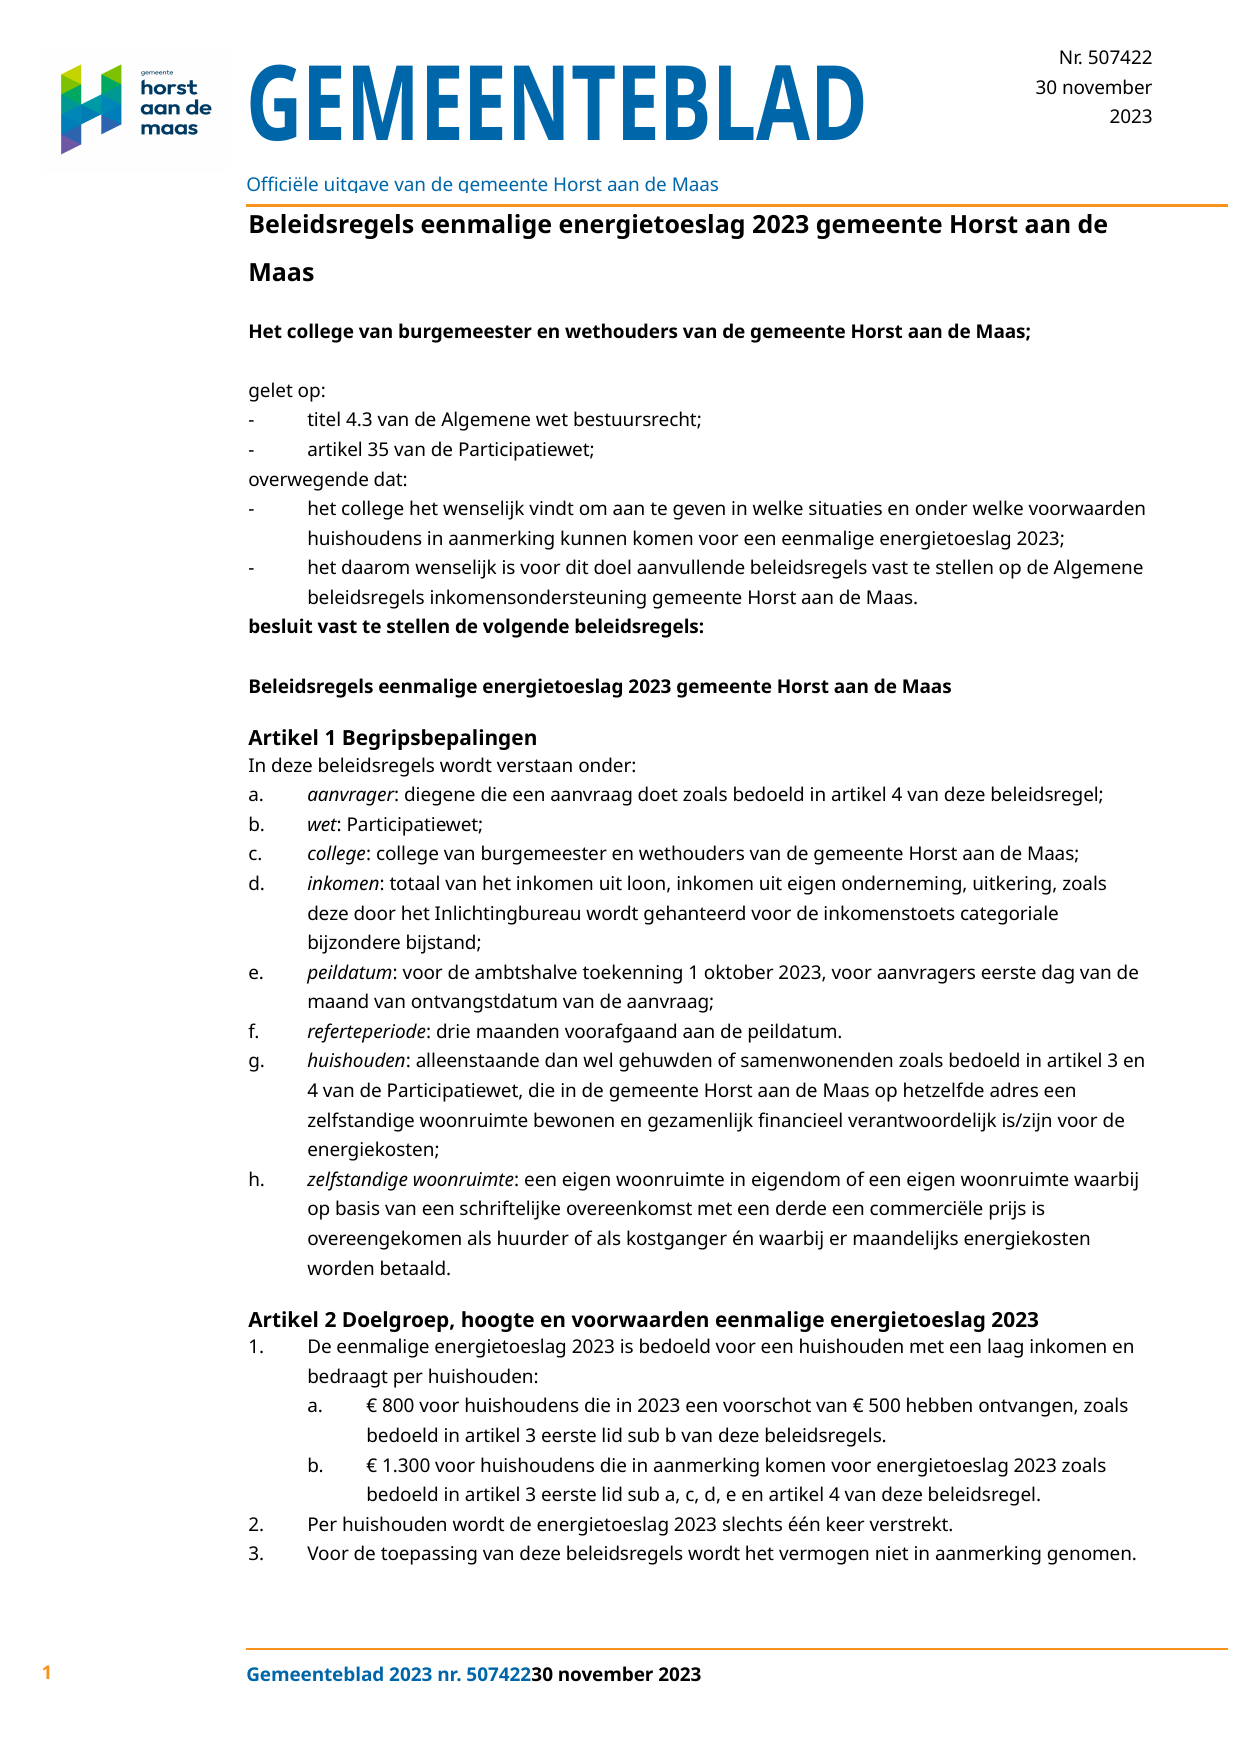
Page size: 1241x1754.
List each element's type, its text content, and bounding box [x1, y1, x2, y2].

text gelet op: [248, 377, 1152, 403]
list artikel 35 van de Participatiewet; [248, 436, 1152, 462]
list peildatum: voor de ambtshalve toekenning 1 oktober 2023, voor aanvragers eerste dag van de maand van ontvangstdatum van de aanvraag; [248, 959, 1152, 1014]
text In deze beleidsregels wordt verstaan onder: [248, 752, 1152, 777]
text Artikel 1 Begripsbepalingen [248, 723, 1152, 752]
list De eenmalige energietoeslag 2023 is bedoeld voor een huishouden met een laag inkomen en bedraagt per huishouden: [248, 1333, 1152, 1389]
list het daarom wenselijk is voor dit doel aanvullende beleidsregels vast te stellen op de Algemene beleidsregels inkomensondersteuning gemeente Horst aan de Maas. [248, 554, 1152, 610]
list titel 4.3 van de Algemene wet bestuursrecht; [248, 407, 1152, 432]
list Per huishouden wordt de energietoeslag 2023 slechts één keer verstrekt. [248, 1511, 1152, 1537]
text Beleidsregels eenmalige energietoeslag 2023 gemeente Horst aan de Maas [248, 207, 1152, 288]
text overwegende dat: [248, 466, 1152, 492]
list inkomen: totaal van het inkomen uit loon, inkomen uit eigen onderneming, uitkering, zoals deze door het Inlichtingbureau wordt gehanteerd voor de inkomenstoets categoriale bijzondere bijstand; [248, 870, 1152, 955]
list € 800 voor huishoudens die in 2023 een voorschot van € 500 hebben ontvangen, zoals bedoeld in artikel 3 eerste lid sub b van deze beleidsregels. [307, 1393, 1152, 1448]
list referteperiode: drie maanden voorafgaand aan de peildatum. [248, 1018, 1152, 1044]
picture [41, 47, 231, 172]
list wet: Participatiewet; [248, 811, 1152, 837]
text Beleidsregels eenmalige energietoeslag 2023 gemeente Horst aan de Maas [248, 673, 1152, 699]
list € 1.300 voor huishoudens die in aanmerking komen voor energietoeslag 2023 zoals bedoeld in artikel 3 eerste lid sub a, c, d, e en artikel 4 van deze beleidsregel. [307, 1452, 1152, 1507]
text Het college van burgemeester en wethouders van de gemeente Horst aan de Maas; [248, 318, 1152, 344]
text Artikel 2 Doelgroep, hoogte en voorwaarden eenmalige energietoeslag 2023 [248, 1305, 1152, 1333]
list huishouden: alleenstaande dan wel gehuwden of samenwonenden zoals bedoeld in artikel 3 en 4 van de Participatiewet, die in de gemeente Horst aan de Maas op hetzelfde adres een zelfstandige woonruimte bewonen en gezamenlijk financieel verantwoordelijk is/zijn voor de energiekosten; [248, 1048, 1152, 1162]
text besluit vast te stellen de volgende beleidsregels: [248, 614, 1152, 639]
list aanvrager: diegene die een aanvraag doet zoals bedoeld in artikel 4 van deze beleidsregel; [248, 781, 1152, 807]
list Voor de toepassing van deze beleidsregels wordt het vermogen niet in aanmerking genomen. [248, 1541, 1152, 1566]
list zelfstandige woonruimte: een eigen woonruimte in eigendom of een eigen woonruimte waarbij op basis van een schriftelijke overeenkomst met een derde een commerciële prijs is overeengekomen als huurder of als kostganger én waarbij er maandelijks energiekosten worden betaald. [248, 1166, 1152, 1280]
list college: college van burgemeester en wethouders van de gemeente Horst aan de Maas; [248, 841, 1152, 866]
list het college het wenselijk vindt om aan te geven in welke situaties en onder welke voorwaarden huishoudens in aanmerking kunnen komen voor een eenmalige energietoeslag 2023; [248, 495, 1152, 551]
